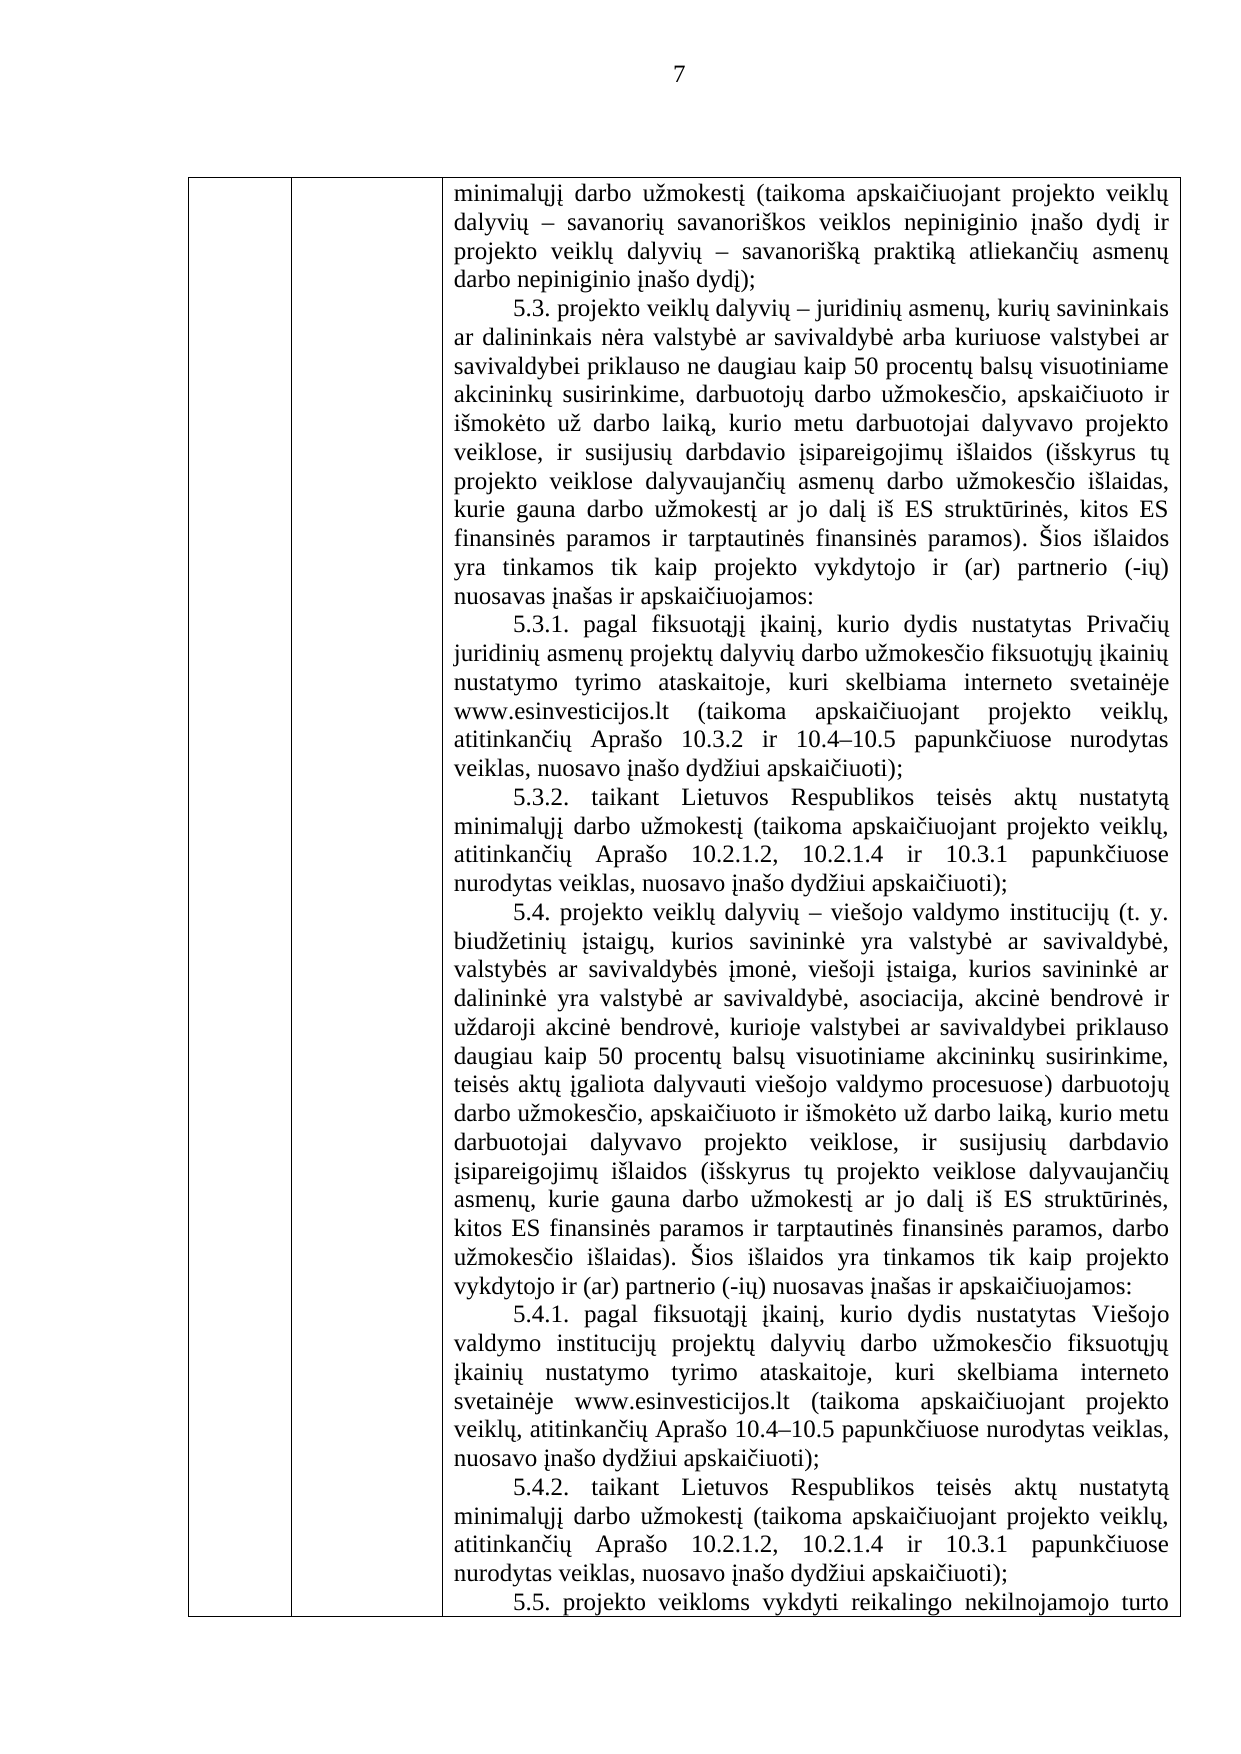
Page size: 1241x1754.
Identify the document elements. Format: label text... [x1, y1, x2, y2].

table_cell minimalųjį darbo užmokestį (taikoma apskaičiuojant projekto veiklų dalyvių – savanorių savanoriškos veiklos nepiniginio įnašo dydį ir projekto veiklų dalyvių – savanorišką praktiką atliekančių asmenų darbo nepiniginio įnašo dydį); 5.3. projekto veiklų dalyvių – juridinių asmenų, kurių savininkais ar dalininkais nėra valstybė ar savivaldybė arba kuriuose valstybei ar savivaldybei priklauso ne daugiau kaip 50 procentų balsų visuotiniame akcininkų susirinkime, darbuotojų darbo užmokesčio, apskaičiuoto ir išmokėto už darbo laiką, kurio metu darbuotojai dalyvavo projekto veiklose, ir susijusių darbdavio įsipareigojimų išlaidos (išskyrus tų projekto veiklose dalyvaujančių asmenų darbo užmokesčio išlaidas, kurie gauna darbo užmokestį ar jo dalį iš ES struktūrinės, kitos ES finansinės paramos ir tarptautinės finansinės paramos). Šios išlaidos yra tinkamos tik kaip projekto vykdytojo ir (ar) partnerio (-ių) nuosavas įnašas ir apskaičiuojamos: 5.3.1. pagal fiksuotąjį įkainį, kurio dydis nustatytas Privačių juridinių asmenų projektų dalyvių darbo užmokesčio fiksuotųjų įkainių nustatymo tyrimo ataskaitoje, kuri skelbiama interneto svetainėje www.esinvesticijos.lt (taikoma apskaičiuojant projekto veiklų, atitinkančių Aprašo 10.3.2 ir 10.4–10.5 papunkčiuose nurodytas veiklas, nuosavo įnašo dydžiui apskaičiuoti); 5.3.2. taikant Lietuvos Respublikos teisės aktų nustatytą minimalųjį darbo užmokestį (taikoma apskaičiuojant projekto veiklų, atitinkančių Aprašo 10.2.1.2, 10.2.1.4 ir 10.3.1 papunkčiuose nurodytas veiklas, nuosavo įnašo dydžiui apskaičiuoti); 5.4. projekto veiklų dalyvių – viešojo valdymo institucijų (t. y. biudžetinių įstaigų, kurios savininkė yra valstybė ar savivaldybė, valstybės ar savivaldybės įmonė, viešoji įstaiga, kurios savininkė ar dalininkė yra valstybė ar savivaldybė, asociacija, akcinė bendrovė ir uždaroji akcinė bendrovė, kurioje valstybei ar savivaldybei priklauso daugiau kaip 50 procentų balsų visuotiniame akcininkų susirinkime, teisės aktų įgaliota dalyvauti viešojo valdymo procesuose) darbuotojų darbo užmokesčio, apskaičiuoto ir išmokėto už darbo laiką, kurio metu darbuotojai dalyvavo projekto veiklose, ir susijusių darbdavio įsipareigojimų išlaidos (išskyrus tų projekto veiklose dalyvaujančių asmenų, kurie gauna darbo užmokestį ar jo dalį iš ES struktūrinės, kitos ES finansinės paramos ir tarptautinės finansinės paramos, darbo užmokesčio išlaidas). Šios išlaidos yra tinkamos tik kaip projekto vykdytojo ir (ar) partnerio (-ių) nuosavas įnašas ir apskaičiuojamos: 5.4.1. pagal fiksuotąjį įkainį, kurio dydis nustatytas Viešojo valdymo institucijų projektų dalyvių darbo užmokesčio fiksuotųjų įkainių nustatymo tyrimo ataskaitoje, kuri skelbiama interneto svetainėje www.esinvesticijos.lt (taikoma apskaičiuojant projekto veiklų, atitinkančių Aprašo 10.4–10.5 papunkčiuose nurodytas veiklas, nuosavo įnašo dydžiui apskaičiuoti); 5.4.2. taikant Lietuvos Respublikos teisės aktų nustatytą minimalųjį darbo užmokestį (taikoma apskaičiuojant projekto veiklų, atitinkančių Aprašo 10.2.1.2, 10.2.1.4 ir 10.3.1 papunkčiuose nurodytas veiklas, nuosavo įnašo dydžiui apskaičiuoti); 5.5. projekto veikloms vykdyti reikalingo nekilnojamojo turto [443, 178, 1180, 1616]
table_cell [189, 178, 291, 1616]
table_cell [292, 178, 442, 1616]
